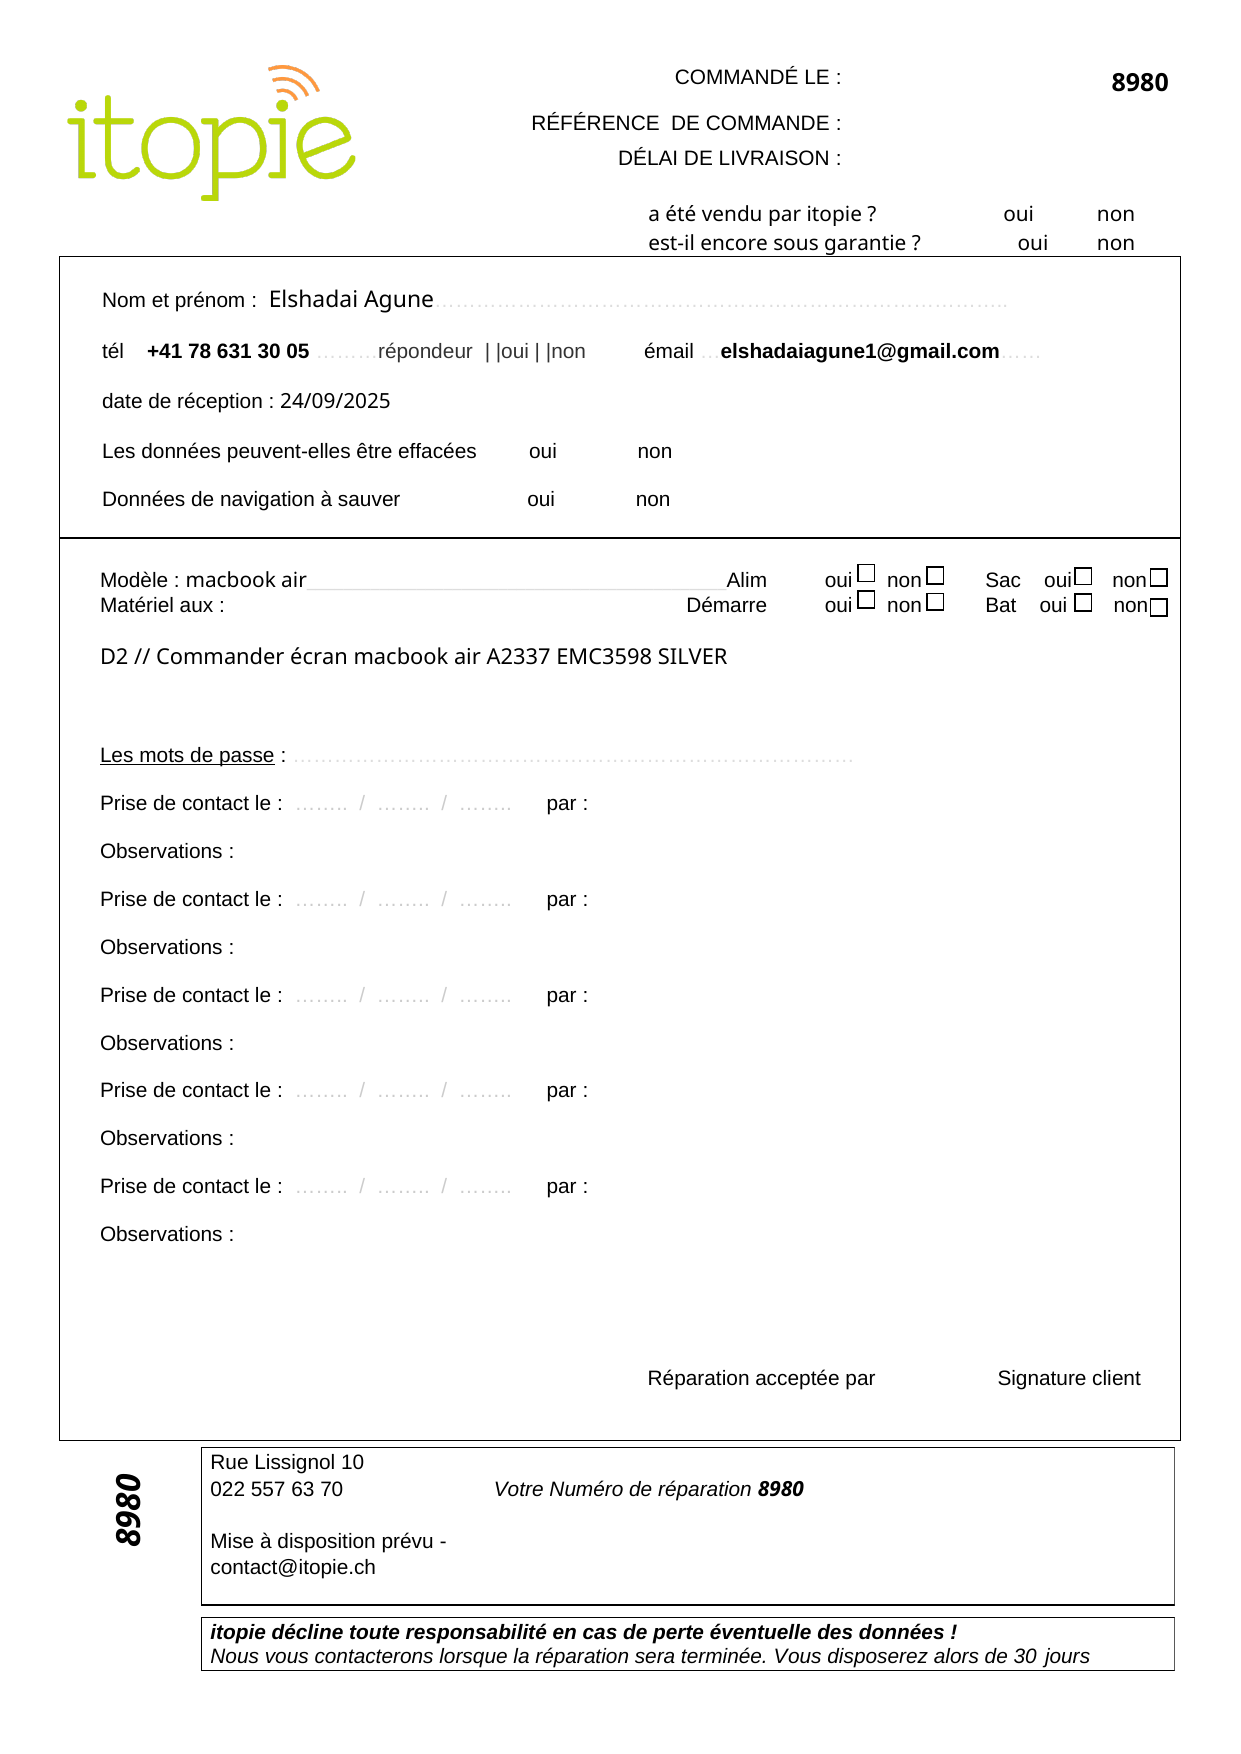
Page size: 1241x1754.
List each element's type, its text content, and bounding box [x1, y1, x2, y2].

text Prise de contact le : …….. / …….. / …….. par : [60, 788, 1180, 815]
text Observations : [60, 1123, 1180, 1150]
text Réparation acceptée par Signature client [60, 1363, 1180, 1390]
text Modèle : macbook air Alim oui non Sac oui non [60, 562, 856, 590]
text D2 // Commander écran macbook air A2337 EMC3598 SILVER [60, 638, 1180, 671]
table_cell [847, 140, 1180, 175]
text Les données peuvent-elles être effacées oui non [60, 436, 1180, 463]
text Prise de contact le : …….. / …….. / …….. par : [60, 1171, 1180, 1198]
text Modèle : macbook air Alim oui non Sac oui non [879, 562, 925, 590]
text Nom et prénom : Elshadai Agune……………………………………………………………………….. [60, 280, 1180, 314]
table_header Rue Lissignol 10 022 557 63 70 Votre Numéro de réparation 8980 Mise à disposition prévu - contact@itopie.ch [195, 1441, 1180, 1611]
table_header 8980 [59, 1441, 195, 1677]
text Observations : [60, 836, 1180, 863]
text Prise de contact le : …….. / …….. / …….. par : [60, 1075, 1180, 1102]
text a été vendu par itopie ? oui non [59, 199, 1181, 228]
table_cell [847, 105, 1180, 140]
text Observations : [60, 1027, 1180, 1054]
text Prise de contact le : …….. / …….. / …….. par : [60, 979, 1180, 1006]
table_header COMMANDÉ LE : [490, 59, 847, 104]
table_cell itopie décline toute responsabilité en cas de perte éventuelle des données ! Nous vous contacterons lorsque la réparation sera terminée. Vous disposerez alors de 30 jours [195, 1611, 1180, 1677]
text Les mots de passe : ……………………………………………………………………… [60, 740, 1180, 767]
text est-il encore sous garantie ? oui non [59, 228, 1181, 256]
table_header 8980 [847, 59, 1180, 104]
text tél +41 78 631 30 05 ………répondeur | |oui | |non émail …elshadaiagune1@gmail.com…… [60, 335, 1180, 362]
text Prise de contact le : …….. / …….. / …….. par : [60, 883, 1180, 911]
table_cell DÉLAI DE LIVRAISON : [490, 140, 847, 175]
text Données de navigation à sauver oui non [60, 484, 1180, 511]
table_cell RÉFÉRENCE DE COMMANDE : [490, 105, 847, 140]
text Observations : [60, 931, 1180, 958]
text Modèle : macbook air Alim oui non Sac oui non [948, 562, 1180, 590]
text Matériel aux : Démarre oui non Bat oui non [60, 590, 1180, 617]
text date de réception : 24/09/2025 [60, 383, 1180, 415]
text Observations : [60, 1219, 1180, 1246]
picture [67, 65, 356, 201]
